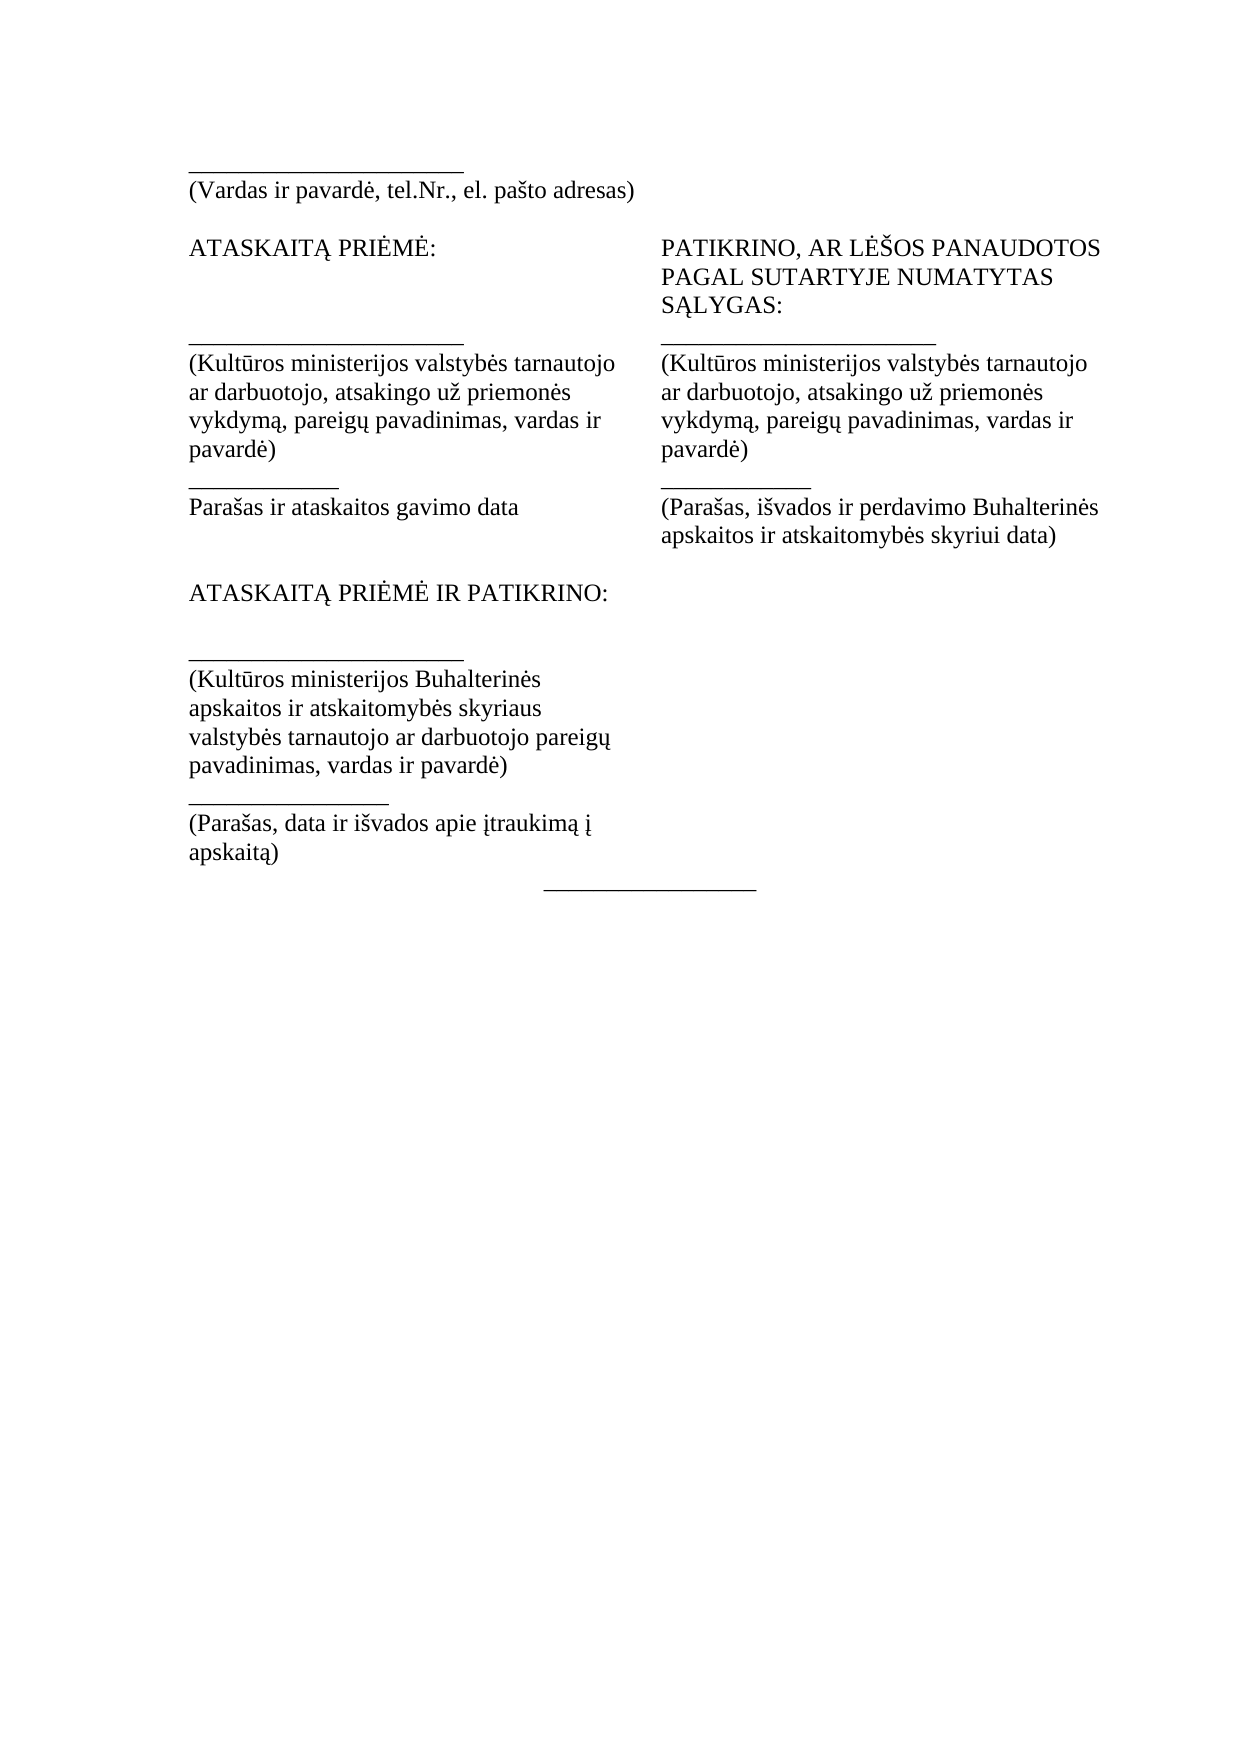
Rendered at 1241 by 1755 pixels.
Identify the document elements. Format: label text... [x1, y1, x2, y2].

table_cell [177, 549, 649, 578]
table_header ATASKAITĄ PRIĖMĖ: [177, 233, 649, 319]
table_cell [650, 578, 1122, 607]
table_header [650, 147, 1122, 204]
text _________________ [177, 866, 1122, 894]
table_cell [650, 549, 1122, 578]
table_cell [650, 607, 1122, 636]
table_cell [650, 636, 1122, 779]
table_cell ______________________ (Kultūros ministerijos valstybės tarnautojo ar darbuotojo, atsakingo už priemonės vykdymą, pareigų pavadinimas, vardas ir pavardė) [177, 319, 649, 463]
table_cell [650, 779, 1122, 866]
table_cell ________________ (Parašas, data ir išvados apie įtraukimą į apskaitą) [177, 779, 649, 866]
table_cell ____________ Parašas ir ataskaitos gavimo data [177, 463, 649, 549]
table_header ______________________ (Vardas ir pavardė, tel.Nr., el. pašto adresas) [177, 147, 649, 204]
table_cell ______________________ (Kultūros ministerijos Buhalterinės apskaitos ir atskaitomybės skyriaus valstybės tarnautojo ar darbuotojo pareigų pavadinimas, vardas ir pavardė) [177, 636, 649, 779]
table_cell ____________ (Parašas, išvados ir perdavimo Buhalterinės apskaitos ir atskaitomybės skyriui data) [650, 463, 1122, 549]
table_header PATIKRINO, AR LĖŠOS PANAUDOTOS PAGAL SUTARTYJE NUMATYTAS SĄLYGAS: [650, 233, 1122, 319]
table_cell ATASKAITĄ PRIĖMĖ IR PATIKRINO: [177, 578, 649, 607]
table_cell ______________________ (Kultūros ministerijos valstybės tarnautojo ar darbuotojo, atsakingo už priemonės vykdymą, pareigų pavadinimas, vardas ir pavardė) [650, 319, 1122, 463]
table_cell [177, 607, 649, 636]
